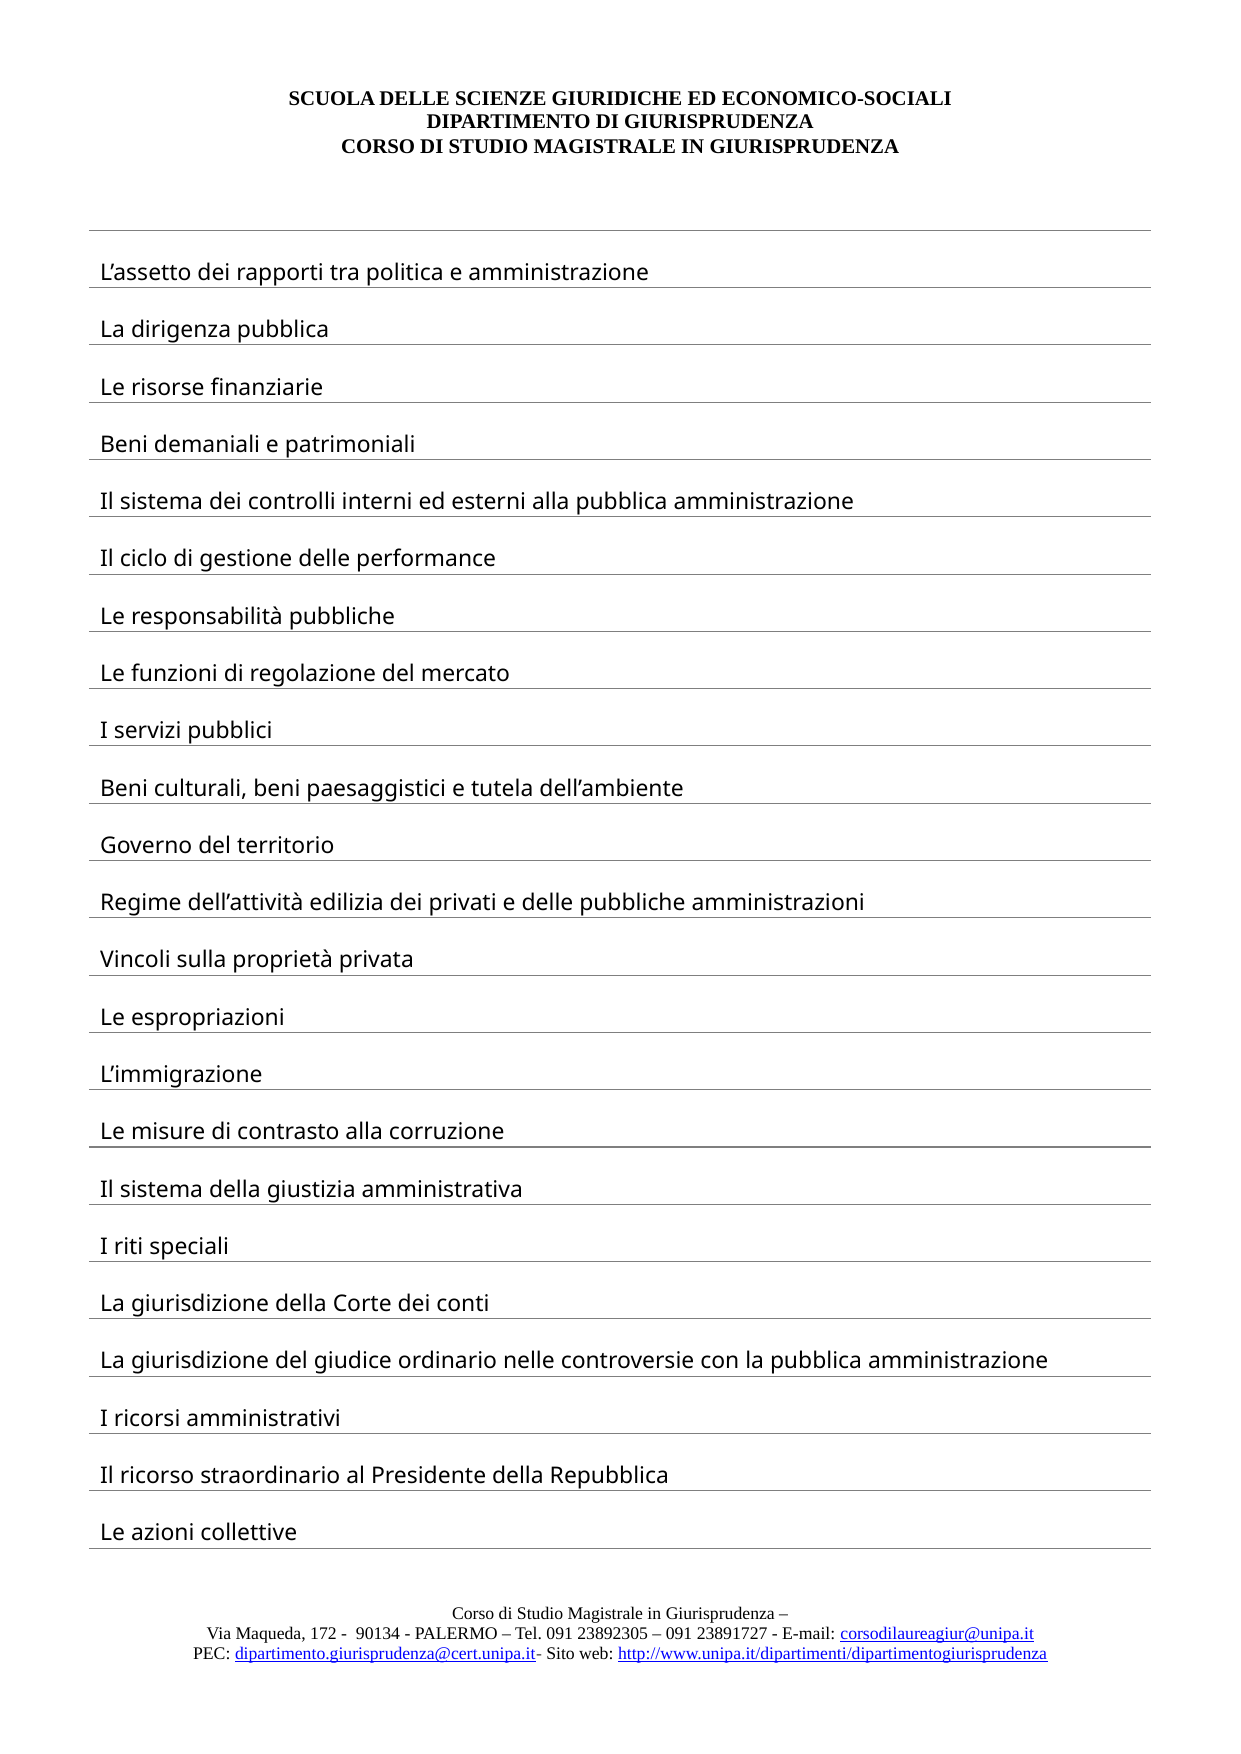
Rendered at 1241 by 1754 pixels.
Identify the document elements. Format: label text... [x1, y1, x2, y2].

table_cell Il sistema della giustizia amministrativa [89, 1148, 1151, 1204]
table_cell Le espropriazioni [89, 976, 1151, 1032]
table_cell Il ciclo di gestione delle performance [89, 517, 1151, 573]
table_cell L’immigrazione [89, 1033, 1151, 1089]
table_cell Regime dell’attività edilizia dei privati e delle pubbliche amministrazioni [89, 861, 1151, 917]
table_cell Le risorse finanziarie [89, 345, 1151, 402]
table_cell Il sistema dei controlli interni ed esterni alla pubblica amministrazione [89, 460, 1151, 516]
table_cell Le funzioni di regolazione del mercato [89, 632, 1151, 688]
table_cell Beni demaniali e patrimoniali [89, 403, 1151, 459]
table_cell Le responsabilità pubbliche [89, 575, 1151, 631]
table_cell La dirigenza pubblica [89, 288, 1151, 344]
table_cell Le azioni collettive [89, 1491, 1151, 1547]
table_cell L’assetto dei rapporti tra politica e amministrazione [89, 231, 1151, 287]
table_cell Le misure di contrasto alla corruzione [89, 1090, 1151, 1146]
table_cell I ricorsi amministrativi [89, 1377, 1151, 1433]
table_cell La giurisdizione del giudice ordinario nelle controversie con la pubblica amministrazione [89, 1319, 1151, 1376]
table_cell I servizi pubblici [89, 689, 1151, 745]
table_cell Governo del territorio [89, 804, 1151, 860]
table_cell La giurisdizione della Corte dei conti [89, 1262, 1151, 1318]
table_cell Il ricorso straordinario al Presidente della Repubblica [89, 1434, 1151, 1490]
table_cell Vincoli sulla proprietà privata [89, 918, 1151, 974]
table_cell Beni culturali, beni paesaggistici e tutela dell’ambiente [89, 746, 1151, 803]
table_cell I riti speciali [89, 1205, 1151, 1261]
